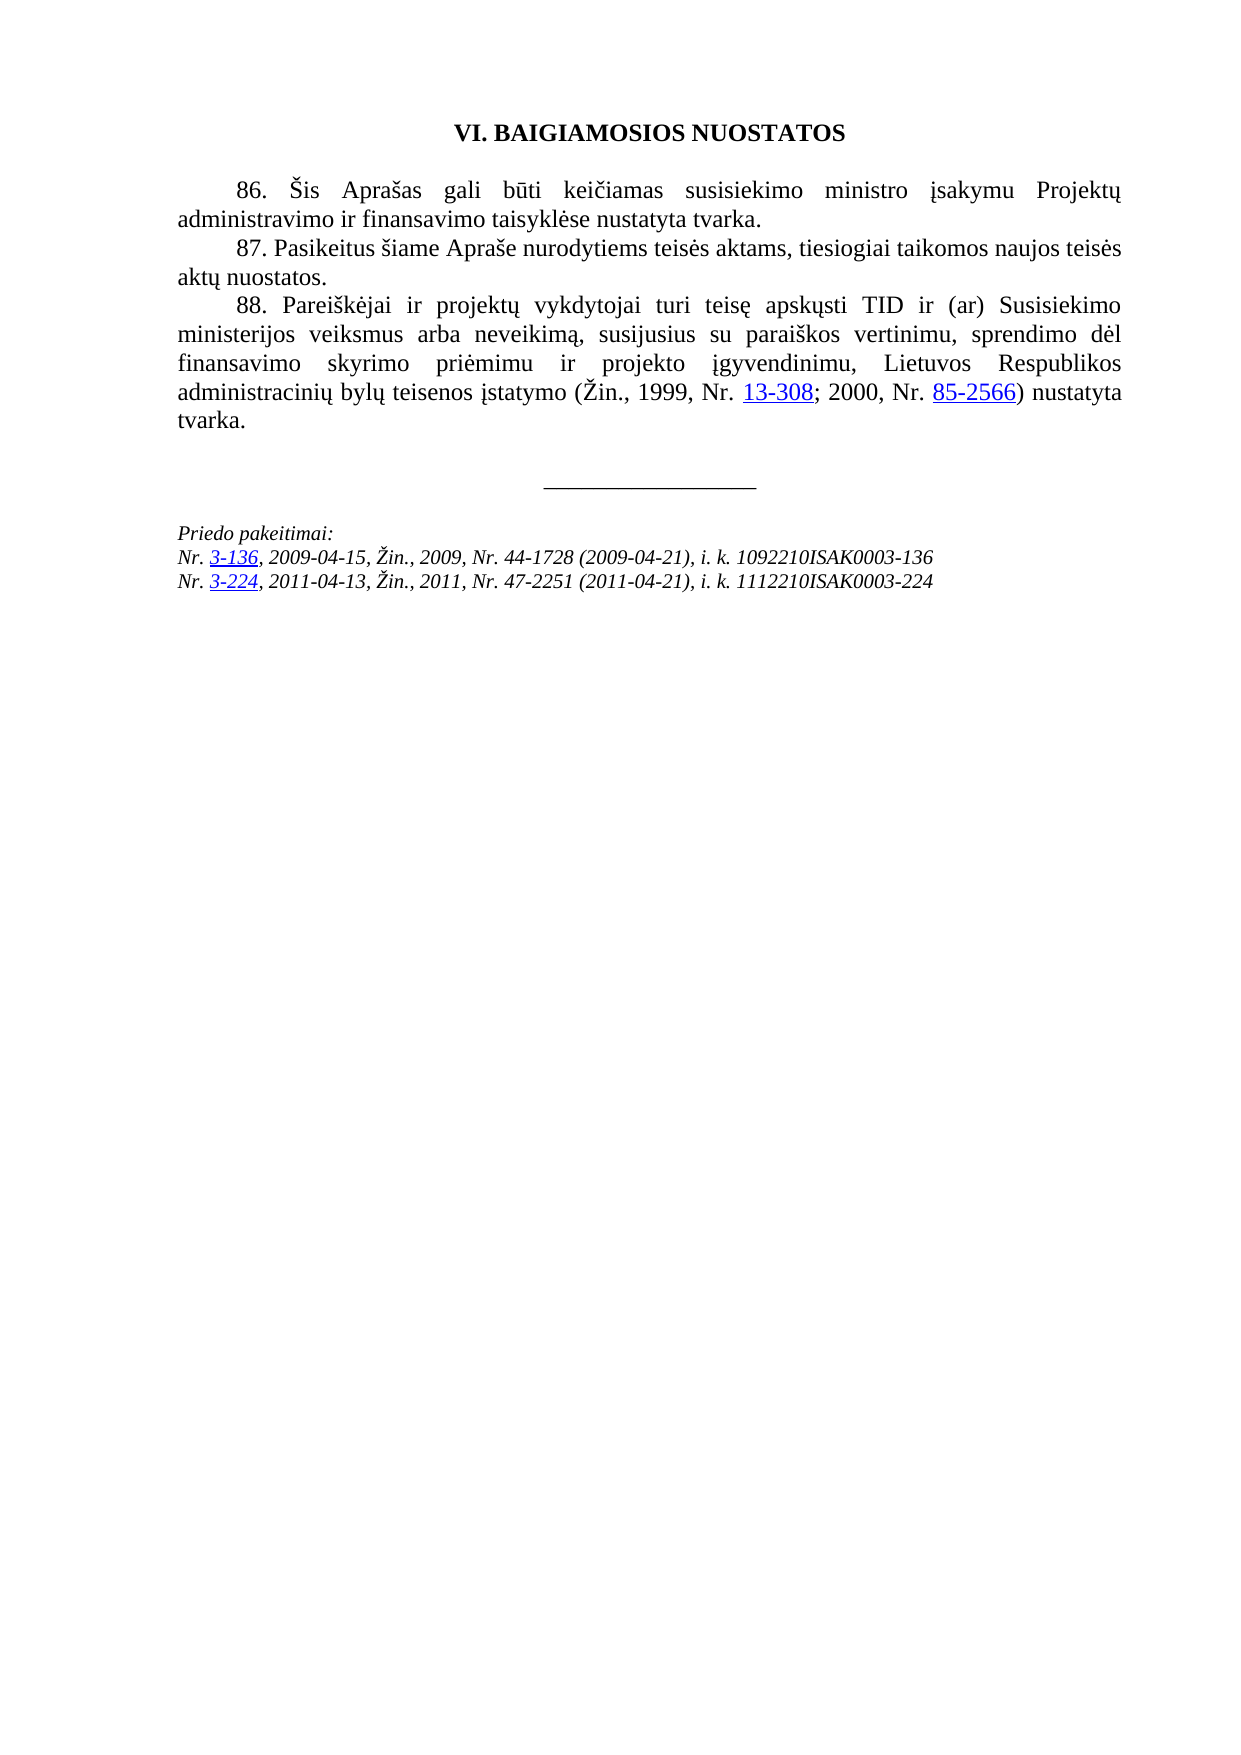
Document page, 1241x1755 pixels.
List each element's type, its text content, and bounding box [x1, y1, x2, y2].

text Priedo pakeitimai: [177, 521, 1122, 545]
text 88. Pareiškėjai ir projektų vykdytojai turi teisę apskųsti TID ir (ar) Susisiekimo ministerijos veiksmus arba neveikimą, susijusius su paraiškos vertinimu, sprendimo dėl finansavimo skyrimo priėmimu ir projekto įgyvendinimu, Lietuvos Respublikos administracinių bylų teisenos įstatymo (Žin., 1999, Nr. 13-308; 2000, Nr. 85-2566) nustatyta tvarka. [177, 291, 1122, 434]
text 86. Šis Aprašas gali būti keičiamas susisiekimo ministro įsakymu Projektų administravimo ir finansavimo taisyklėse nustatyta tvarka. [177, 176, 1122, 233]
text _________________ [177, 463, 1122, 492]
text Nr. 3-224, 2011-04-13, Žin., 2011, Nr. 47-2251 (2011-04-21), i. k. 1112210ISAK0003-224 [177, 569, 1122, 593]
text VI. Baigiamosios nuostatos [177, 118, 1122, 147]
text Nr. 3-136, 2009-04-15, Žin., 2009, Nr. 44-1728 (2009-04-21), i. k. 1092210ISAK0003-136 [177, 545, 1122, 569]
text 87. Pasikeitus šiame Apraše nurodytiems teisės aktams, tiesiogiai taikomos naujos teisės aktų nuostatos. [177, 233, 1122, 291]
